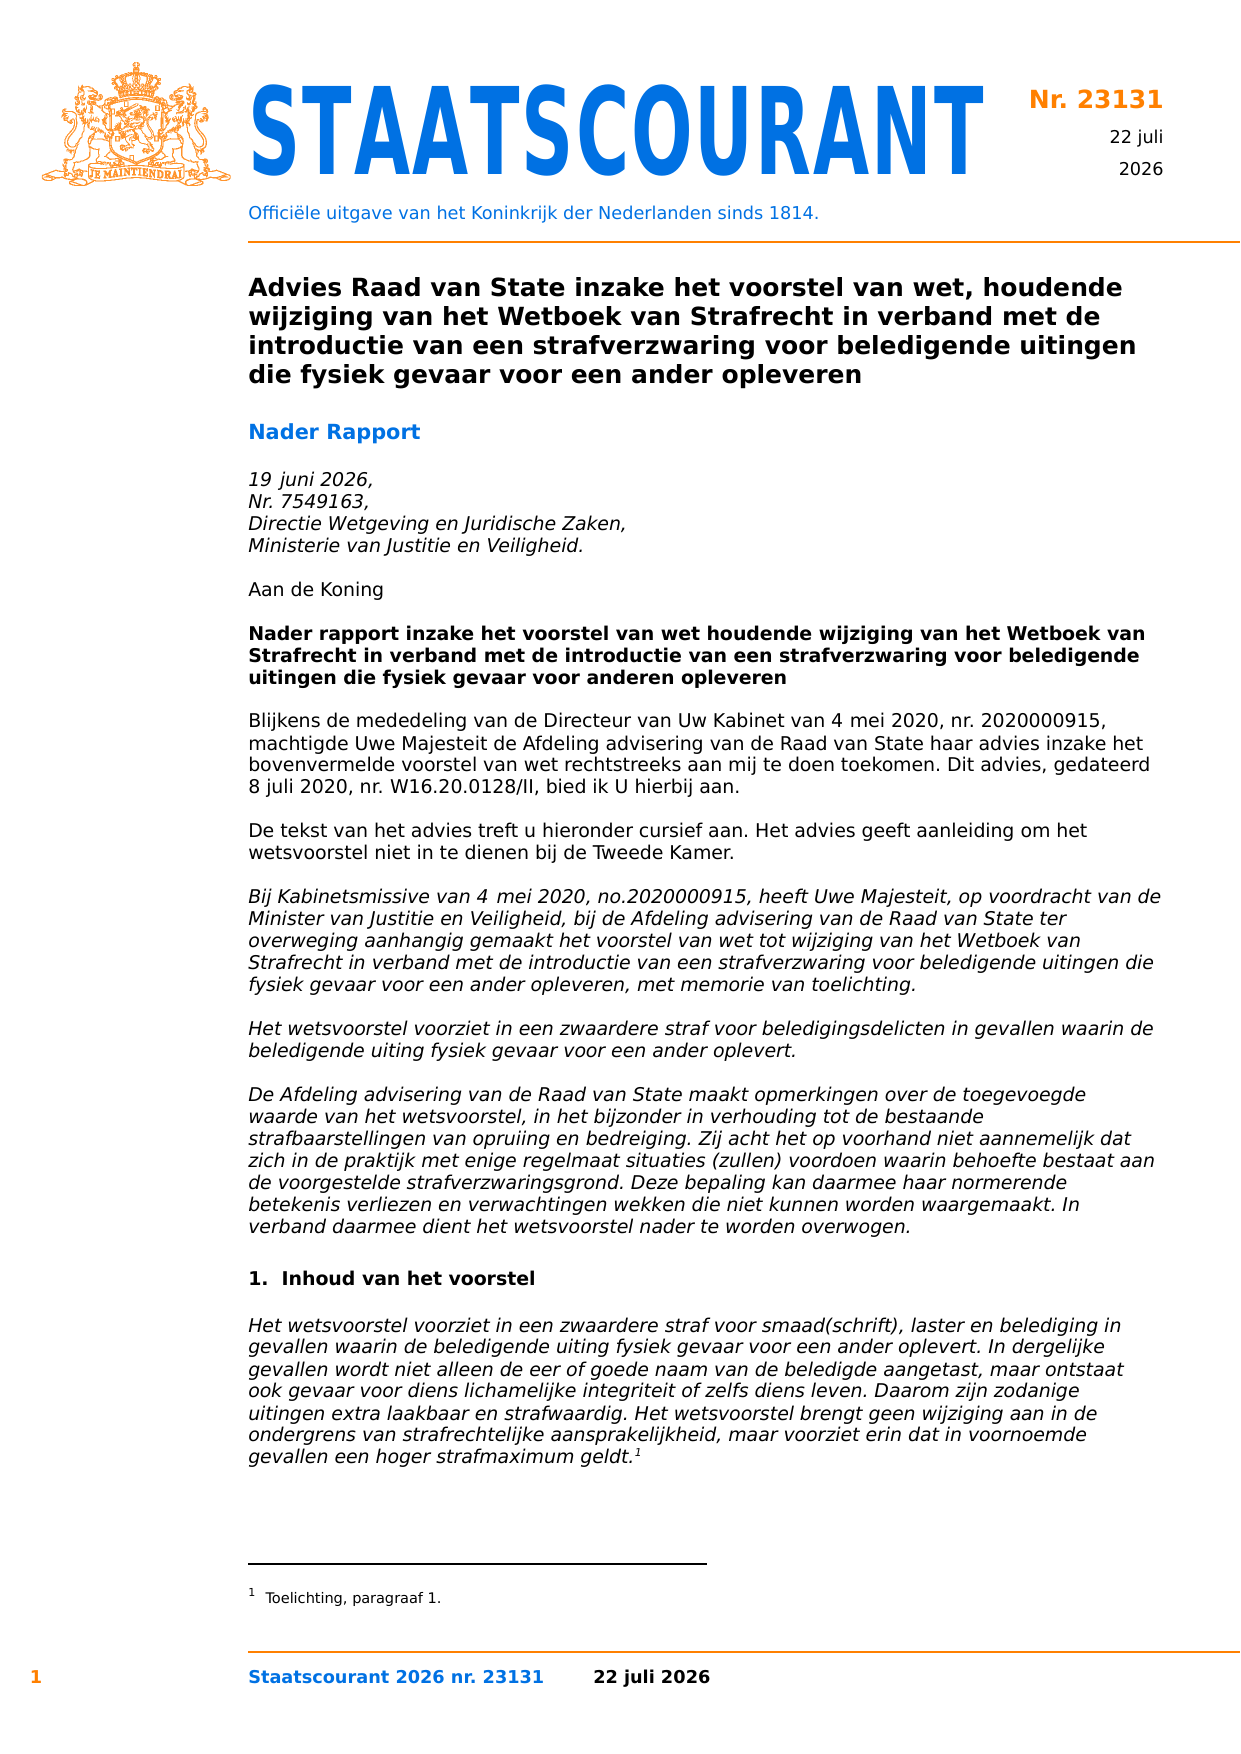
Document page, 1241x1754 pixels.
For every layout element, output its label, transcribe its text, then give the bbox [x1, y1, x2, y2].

table_header Nr. 23131 [998, 62, 1240, 121]
text Aan de Koning [248, 579, 1163, 601]
text Nr. 7549163, [248, 491, 1163, 513]
table_header STAATSCOURANT [248, 62, 998, 203]
text Het wetsvoorstel voorziet in een zwaardere straf voor smaad(schrift), laster en belediging in gevallen waarin de beledigende uiting fysiek gevaar voor een ander oplevert. In dergelijke gevallen wordt niet alleen de eer of goede naam van de beledigde aangetast, maar ontstaat ook gevaar voor diens lichamelijke integriteit of zelfs diens leven. Daarom zijn zodanige uitingen extra laakbaar en strafwaardig. Het wetsvoorstel brengt geen wijziging aan in de ondergrens van strafrechtelijke aansprakelijkheid, maar voorziet erin dat in voornoemde gevallen een hoger strafmaximum geldt. [248, 1314, 1163, 1468]
text De Afdeling advisering van de Raad van State maakt opmerkingen over de toegevoegde waarde van het wetsvoorstel, in het bijzonder in verhouding tot de bestaande strafbaarstellingen van opruiing en bedreiging. Zij acht het op voorhand niet aannemelijk dat zich in de praktijk met enige regelmaat situaties (zullen) voordoen waarin behoefte bestaat aan de voorgestelde strafverzwaringsgrond. Deze bepaling kan daarmee haar normerende betekenis verliezen en verwachtingen wekken die niet kunnen worden waargemaakt. In verband daarmee dient het wetsvoorstel nader te worden overwogen. [248, 1084, 1163, 1237]
picture [41, 62, 231, 186]
text Nader rapport inzake het voorstel van wet houdende wijziging van het Wetboek van Strafrecht in verband met de introductie van een strafverzwaring voor beledigende uitingen die fysiek gevaar voor anderen opleveren [248, 623, 1163, 688]
text Ministerie van Justitie en Veiligheid. [248, 535, 1163, 557]
text Toelichting, paragraaf 1. [248, 1586, 1163, 1608]
subtitle Nader Rapport [248, 420, 1163, 444]
table_cell Officiële uitgave van het Koninkrijk der Nederlanden sinds 1814. [248, 203, 1240, 241]
table_cell 22 juli [998, 121, 1240, 153]
text Het wetsvoorstel voorziet in een zwaardere straf voor beledigingsdelicten in gevallen waarin de beledigende uiting fysiek gevaar voor een ander oplevert. [248, 1018, 1163, 1062]
text Bij Kabinetsmissive van 4 mei 2020, no.2020000915, heeft Uwe Majesteit, op voordracht van de Minister van Justitie en Veiligheid, bij de Afdeling advisering van de Raad van State ter overweging aanhangig gemaakt het voorstel van wet tot wijziging van het Wetboek van Strafrecht in verband met de introductie van een strafverzwaring voor beledigende uitingen die fysiek gevaar voor een ander opleveren, met memorie van toelichting. [248, 886, 1163, 996]
text De tekst van het advies treft u hieronder cursief aan. Het advies geeft aanleiding om het wetsvoorstel niet in te dienen bij de Tweede Kamer. [248, 820, 1163, 864]
subtitle 1. Inhoud van het voorstel [248, 1267, 1163, 1289]
table_cell 2026 [998, 153, 1240, 203]
subtitle Advies Raad van State inzake het voorstel van wet, houdende wijziging van het Wetboek van Strafrecht in verband met de introductie van een strafverzwaring voor beledigende uitingen die fysiek gevaar voor een ander opleveren [248, 273, 1163, 390]
text Blijkens de mededeling van de Directeur van Uw Kabinet van 4 mei 2020, nr. 2020000915, machtigde Uwe Majesteit de Afdeling advisering van de Raad van State haar advies inzake het bovenvermelde voorstel van wet rechtstreeks aan mij te doen toekomen. Dit advies, gedateerd 8 juli 2020, nr. W16.20.0128/II, bied ik U hierbij aan. [248, 710, 1163, 798]
text 19 juni 2026, [248, 469, 1163, 491]
table_header [25, 62, 248, 241]
text Directie Wetgeving en Juridische Zaken, [248, 513, 1163, 535]
